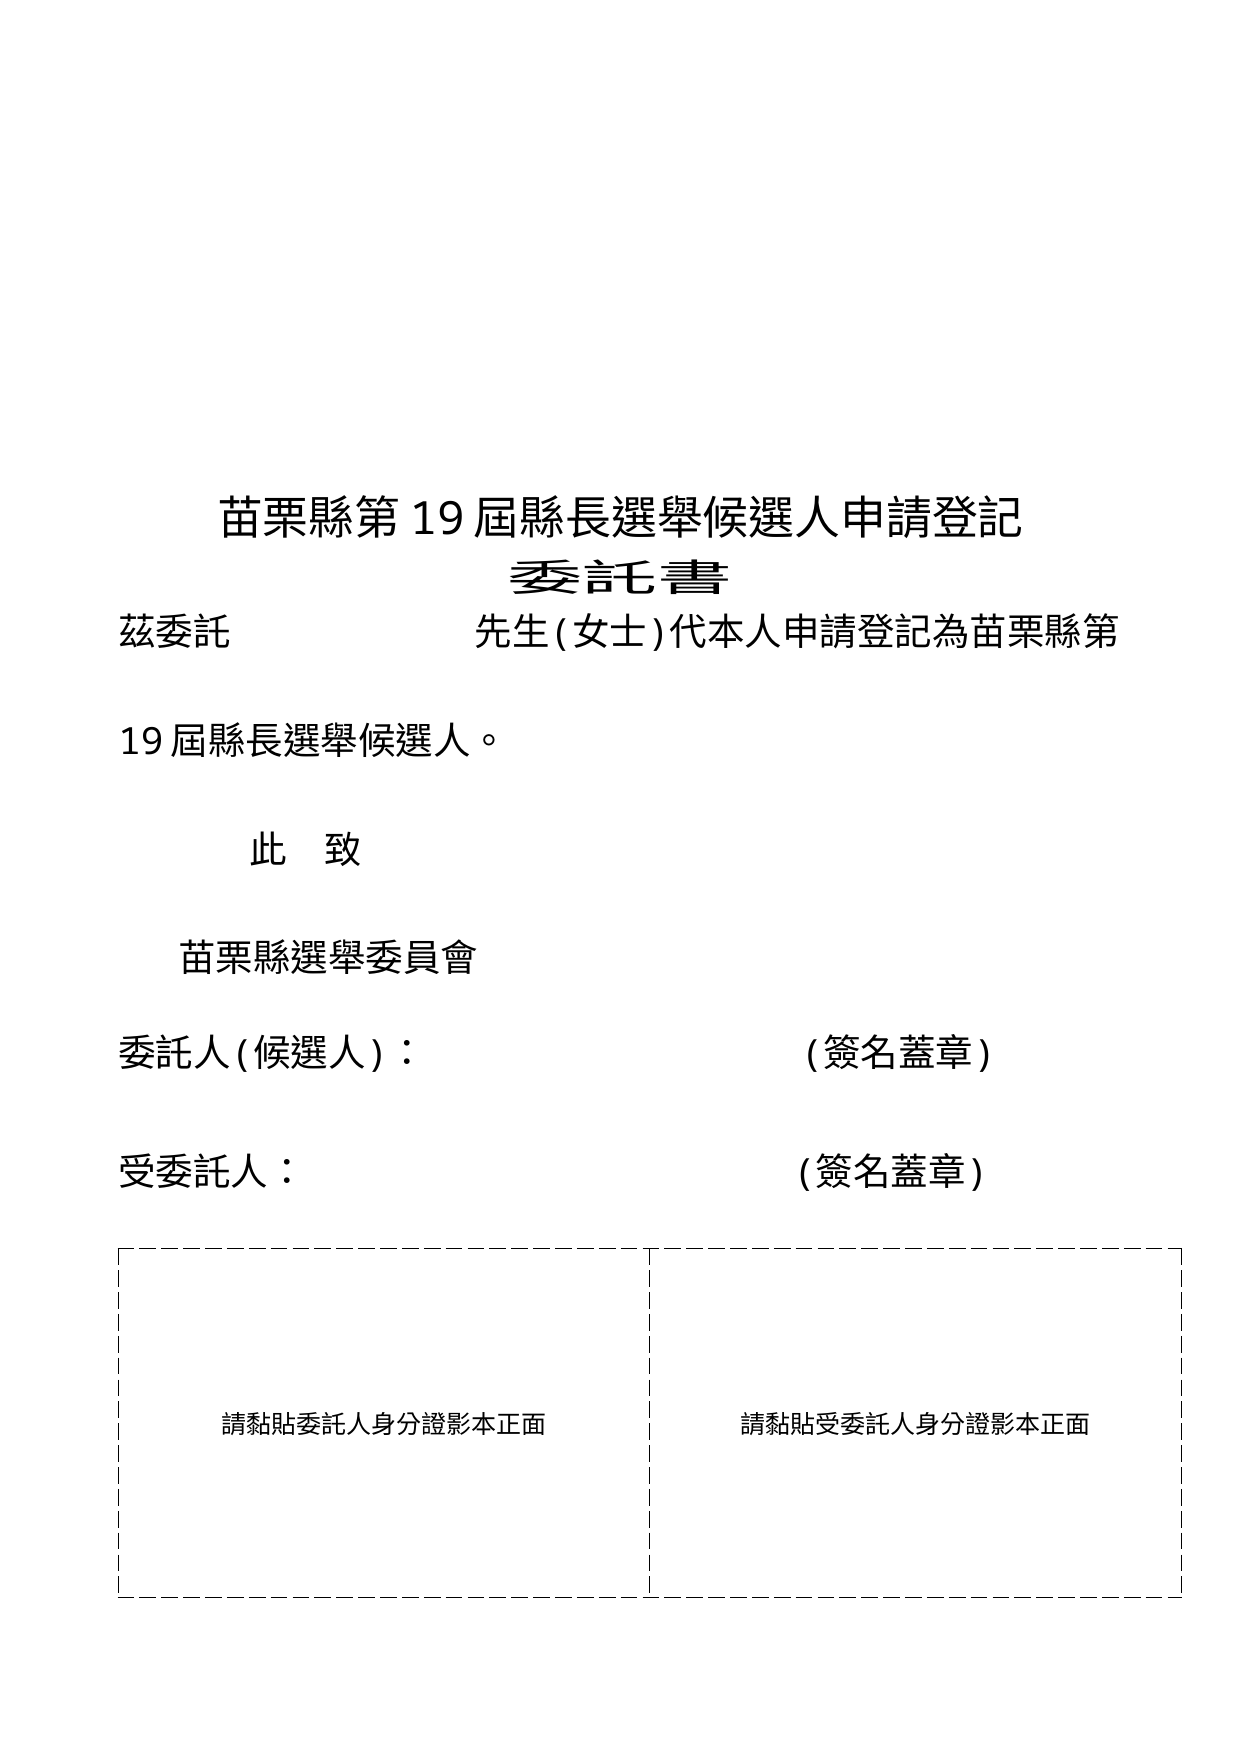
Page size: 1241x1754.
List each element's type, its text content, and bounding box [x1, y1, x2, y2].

text 委託書 [118, 548, 1122, 602]
text 苗栗縣選舉委員會 [118, 928, 1122, 983]
table_header 請黏貼委託人身分證影本正面 [118, 1248, 650, 1597]
text 苗栗縣第19屆縣長選舉候選人申請登記 [118, 481, 1122, 548]
table_header 請黏貼受委託人身分證影本正面 [650, 1248, 1181, 1597]
text 受委託人： (簽名蓋章) [118, 1142, 1122, 1196]
text 此 致 [118, 820, 1122, 874]
text 委託人(候選人)： (簽名蓋章) [118, 1022, 1122, 1077]
text 茲委託 先生(女士)代本人申請登記為苗栗縣第19屆縣長選舉候選人。 [118, 602, 1122, 765]
